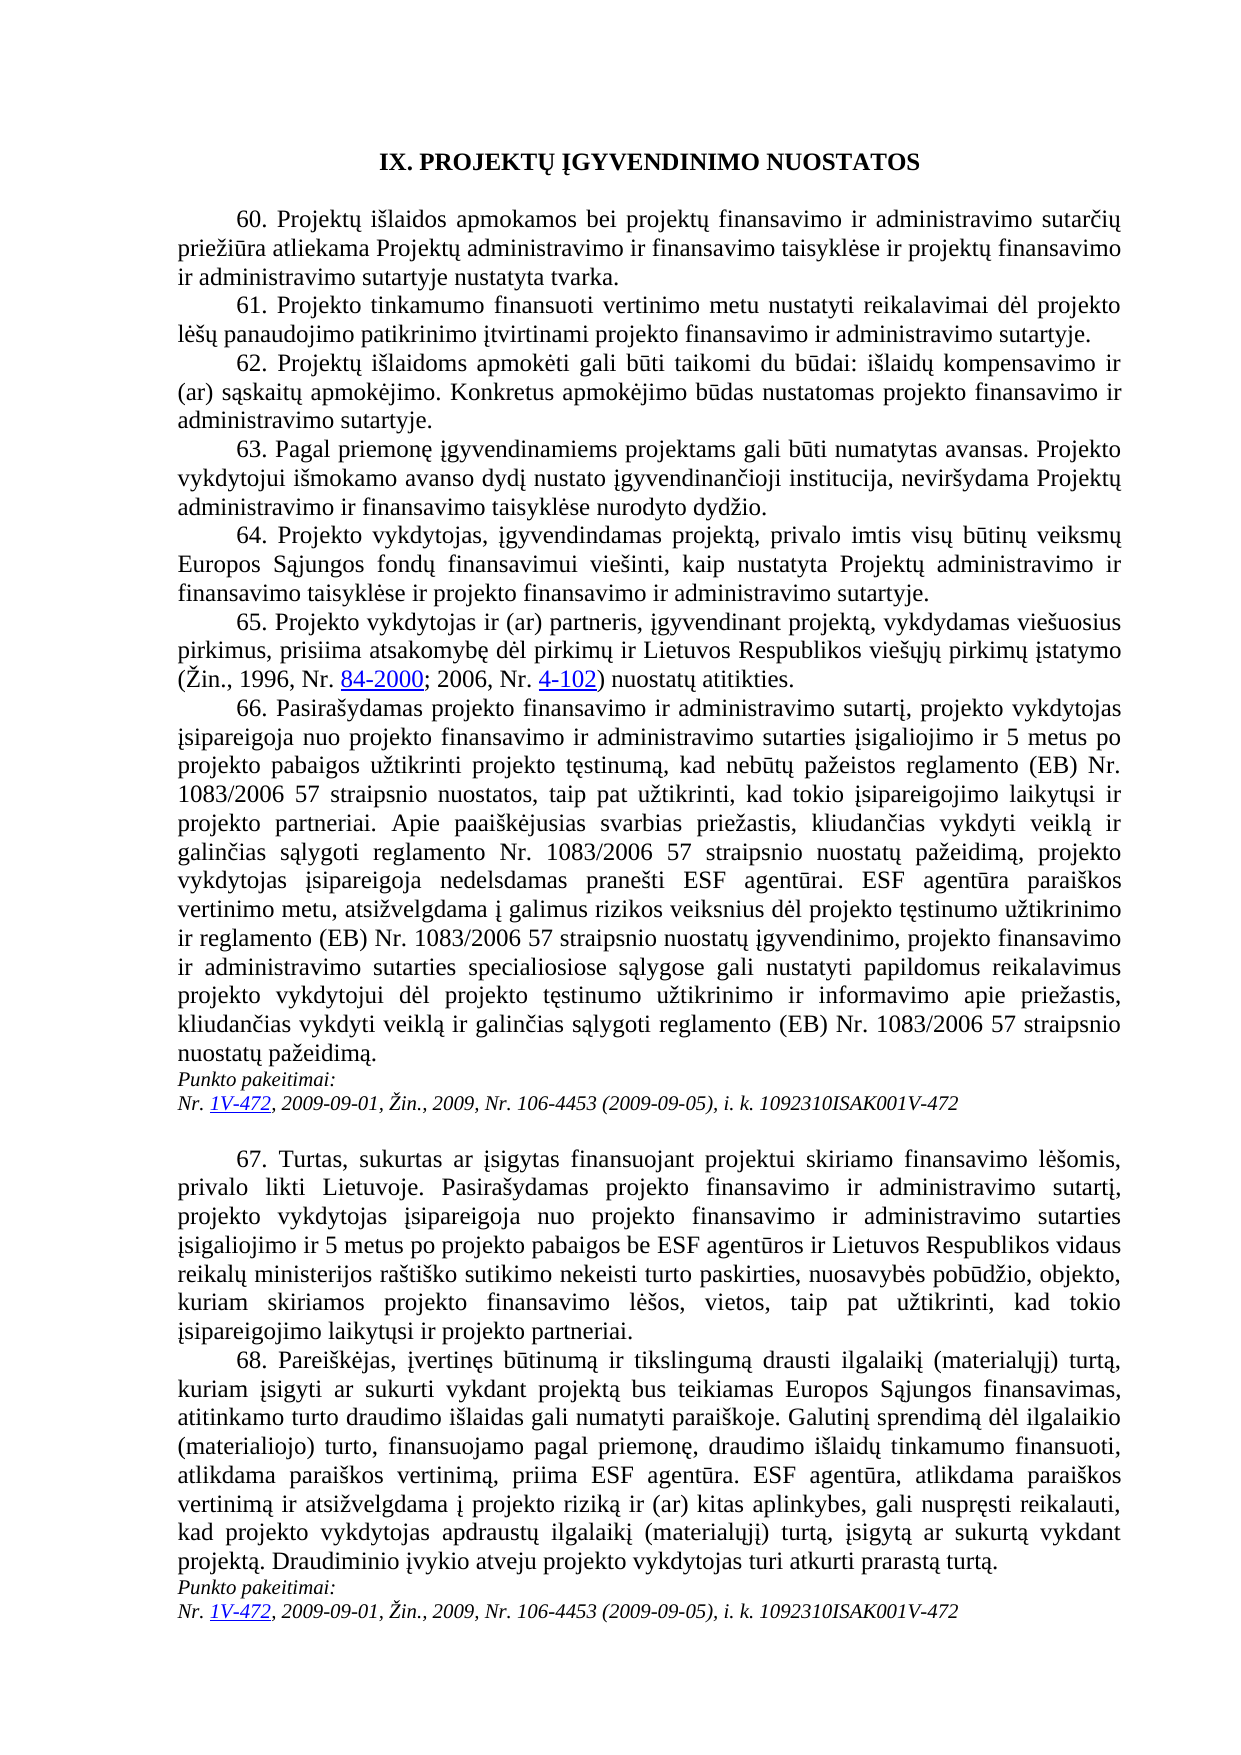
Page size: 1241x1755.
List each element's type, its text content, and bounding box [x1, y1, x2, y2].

text 66. Pasirašydamas projekto finansavimo ir administravimo sutartį, projekto vykdytojas įsipareigoja nuo projekto finansavimo ir administravimo sutarties įsigaliojimo ir 5 metus po projekto pabaigos užtikrinti projekto tęstinumą, kad nebūtų pažeistos reglamento (EB) Nr. 1083/2006 57 straipsnio nuostatos, taip pat užtikrinti, kad tokio įsipareigojimo laikytųsi ir projekto partneriai. Apie paaiškėjusias svarbias priežastis, kliudančias vykdyti veiklą ir galinčias sąlygoti reglamento Nr. 1083/2006 57 straipsnio nuostatų pažeidimą, projekto vykdytojas įsipareigoja nedelsdamas pranešti ESF agentūrai. ESF agentūra paraiškos vertinimo metu, atsižvelgdama į galimus rizikos veiksnius dėl projekto tęstinumo užtikrinimo ir reglamento (EB) Nr. 1083/2006 57 straipsnio nuostatų įgyvendinimo, projekto finansavimo ir administravimo sutarties specialiosiose sąlygose gali nustatyti papildomus reikalavimus projekto vykdytojui dėl projekto tęstinumo užtikrinimo ir informavimo apie priežastis, kliudančias vykdyti veiklą ir galinčias sąlygoti reglamento (EB) Nr. 1083/2006 57 straipsnio nuostatų pažeidimą. [177, 693, 1122, 1067]
text 62. Projektų išlaidoms apmokėti gali būti taikomi du būdai: išlaidų kompensavimo ir (ar) sąskaitų apmokėjimo. Konkretus apmokėjimo būdas nustatomas projekto finansavimo ir administravimo sutartyje. [177, 348, 1122, 434]
text 68. Pareiškėjas, įvertinęs būtinumą ir tikslingumą drausti ilgalaikį (materialųjį) turtą, kuriam įsigyti ar sukurti vykdant projektą bus teikiamas Europos Sąjungos finansavimas, atitinkamo turto draudimo išlaidas gali numatyti paraiškoje. Galutinį sprendimą dėl ilgalaikio (materialiojo) turto, finansuojamo pagal priemonę, draudimo išlaidų tinkamumo finansuoti, atlikdama paraiškos vertinimą, priima ESF agentūra. ESF agentūra, atlikdama paraiškos vertinimą ir atsižvelgdama į projekto riziką ir (ar) kitas aplinkybes, gali nuspręsti reikalauti, kad projekto vykdytojas apdraustų ilgalaikį (materialųjį) turtą, įsigytą ar sukurtą vykdant projektą. Draudiminio įvykio atveju projekto vykdytojas turi atkurti prarastą turtą. [177, 1345, 1122, 1575]
text Punkto pakeitimai: [177, 1067, 1122, 1091]
text 61. Projekto tinkamumo finansuoti vertinimo metu nustatyti reikalavimai dėl projekto lėšų panaudojimo patikrinimo įtvirtinami projekto finansavimo ir administravimo sutartyje. [177, 291, 1122, 348]
text Nr. 1V-472, 2009-09-01, Žin., 2009, Nr. 106-4453 (2009-09-05), i. k. 1092310ISAK001V-472 [177, 1091, 1122, 1115]
text 64. Projekto vykdytojas, įgyvendindamas projektą, privalo imtis visų būtinų veiksmų Europos Sąjungos fondų finansavimui viešinti, kaip nustatyta Projektų administravimo ir finansavimo taisyklėse ir projekto finansavimo ir administravimo sutartyje. [177, 521, 1122, 607]
text 63. Pagal priemonę įgyvendinamiems projektams gali būti numatytas avansas. Projekto vykdytojui išmokamo avanso dydį nustato įgyvendinančioji institucija, neviršydama Projektų administravimo ir finansavimo taisyklėse nurodyto dydžio. [177, 434, 1122, 521]
text 65. Projekto vykdytojas ir (ar) partneris, įgyvendinant projektą, vykdydamas viešuosius pirkimus, prisiima atsakomybę dėl pirkimų ir Lietuvos Respublikos viešųjų pirkimų įstatymo (Žin., 1996, Nr. 84-2000; 2006, Nr. 4-102) nuostatų atitikties. [177, 607, 1122, 693]
text 67. Turtas, sukurtas ar įsigytas finansuojant projektui skiriamo finansavimo lėšomis, privalo likti Lietuvoje. Pasirašydamas projekto finansavimo ir administravimo sutartį, projekto vykdytojas įsipareigoja nuo projekto finansavimo ir administravimo sutarties įsigaliojimo ir 5 metus po projekto pabaigos be ESF agentūros ir Lietuvos Respublikos vidaus reikalų ministerijos raštiško sutikimo nekeisti turto paskirties, nuosavybės pobūdžio, objekto, kuriam skiriamos projekto finansavimo lėšos, vietos, taip pat užtikrinti, kad tokio įsipareigojimo laikytųsi ir projekto partneriai. [177, 1144, 1122, 1345]
text IX. PROJEKTŲ ĮGYVENDINIMO NUOSTATOS [177, 147, 1122, 176]
text Nr. 1V-472, 2009-09-01, Žin., 2009, Nr. 106-4453 (2009-09-05), i. k. 1092310ISAK001V-472 [177, 1599, 1122, 1623]
text 60. Projektų išlaidos apmokamos bei projektų finansavimo ir administravimo sutarčių priežiūra atliekama Projektų administravimo ir finansavimo taisyklėse ir projektų finansavimo ir administravimo sutartyje nustatyta tvarka. [177, 204, 1122, 291]
text Punkto pakeitimai: [177, 1575, 1122, 1599]
